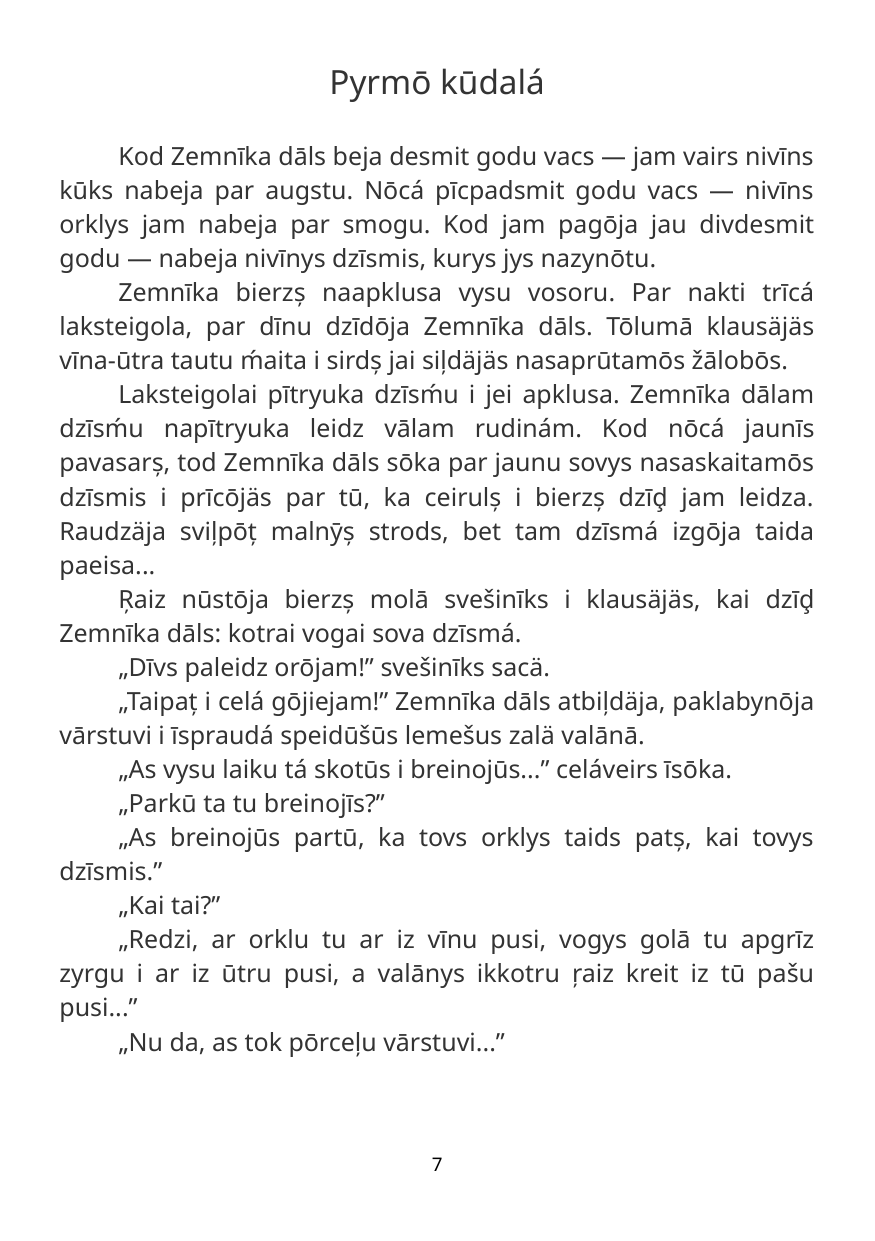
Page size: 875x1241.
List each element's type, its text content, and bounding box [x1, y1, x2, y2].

text Kod Zemnīka dāls beja desmit godu vacs — jam vairs nivīns kūks nabeja par augstu. Nōcá pīcpadsmit godu vacs — nivīns orklys jam nabeja par smogu. Kod jam pagōja jau divdesmit godu — nabeja nivīnys dzīsmis, kurys jys nazynōtu. [59, 138, 815, 275]
text „As breinojūs partū, ka tovs orklys taids patș, kai tovys dzīsmis.” [59, 820, 815, 888]
text „Redzi, ar orklu tu ar iz vīnu pusi, vogys golā tu apgrīz zyrgu i ar iz ūtru pusi, a valānys ikkotru ŗaiz kreit iz tū pašu pusi...” [59, 922, 815, 1024]
text Pyrmō kūdalá [59, 59, 815, 104]
text Laksteigolai pītryuka dzīsḿu i jei apklusa. Zemnīka dālam dzīsḿu napītryuka leidz vālam rudinám. Kod nōcá jaunīs pavasarș, tod Zemnīka dāls sōka par jaunu sovys nasaskaitamōs dzīsmis i prīcōjäs par tū, ka ceirulș i bierzș dzīḑ jam leidza. Raudzäja sviļpōț malnȳș strods, bet tam dzīsmá izgōja taida paeisa... [59, 377, 815, 581]
text „Parkū ta tu breinojīs?” [59, 786, 815, 820]
text „Nu da, as tok pōrceļu vārstuvi...” [59, 1024, 815, 1058]
text „As vysu laiku tá skotūs i breinojūs...” celáveirs īsōka. [59, 752, 815, 786]
text „Kai tai?” [59, 888, 815, 922]
text „Dīvs paleidz orōjam!” svešinīks sacä. [59, 649, 815, 683]
text „Taipaț i celá gōjiejam!” Zemnīka dāls atbiļdäja, paklabynōja vārstuvi i īspraudá speidūšūs lemešus zalä valānā. [59, 683, 815, 752]
text Zemnīka bierzș naapklusa vysu vosoru. Par nakti trīcá laksteigola, par dīnu dzīdōja Zemnīka dāls. Tōlumā klausäjäs vīna-ūtra tautu ḿaita i sirdș jai siļdäjäs nasaprūtamōs žālobōs. [59, 275, 815, 377]
text Ŗaiz nūstōja bierzș molā svešinīks i klausäjäs, kai dzīḑ Zemnīka dāls: kotrai vogai sova dzīsmá. [59, 581, 815, 649]
